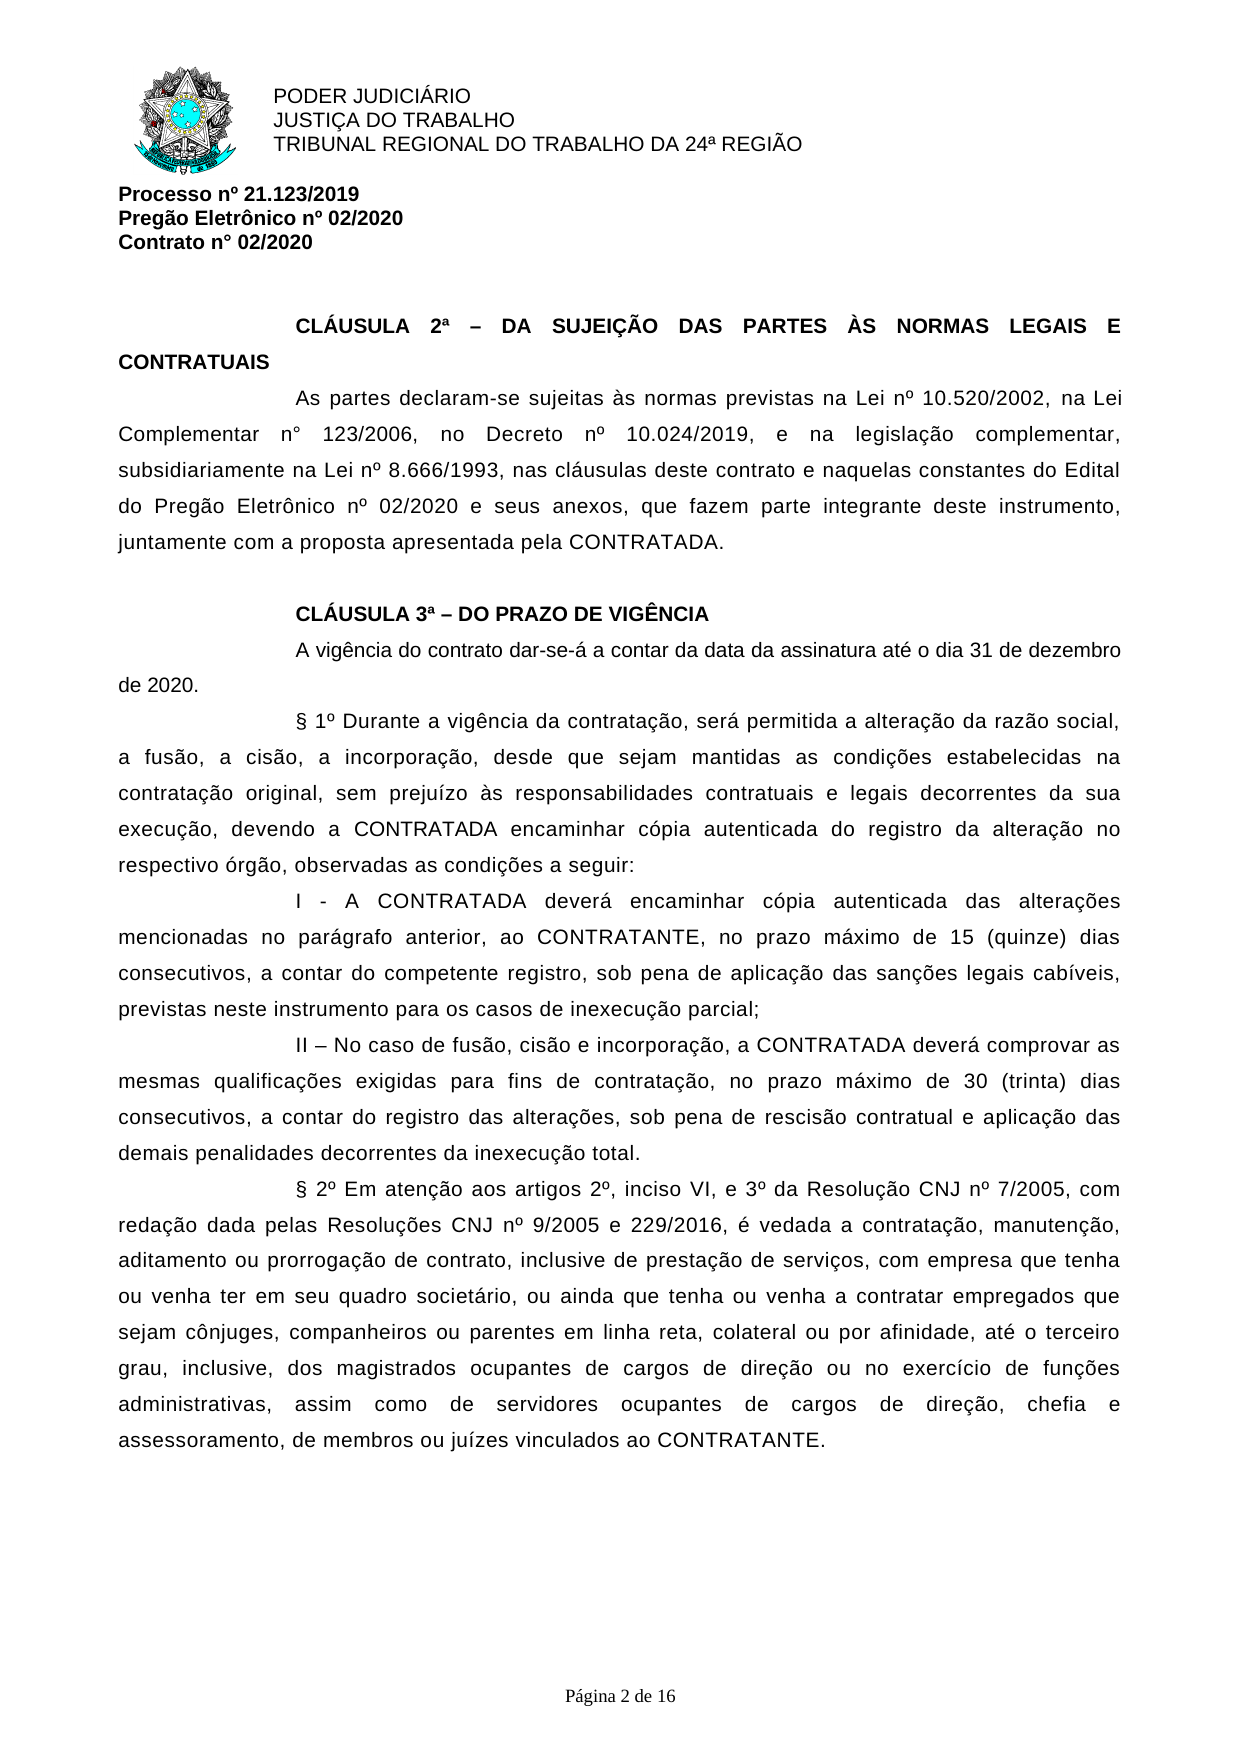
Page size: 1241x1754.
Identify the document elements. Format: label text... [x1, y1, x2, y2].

text § 2º Em atenção aos artigos 2º, inciso VI, e 3º da Resolução CNJ nº 7/2005, com redação dada pelas Resoluções CNJ nº 9/2005 e 229/2016, é vedada a contratação, manutenção, aditamento ou prorrogação de contrato, inclusive de prestação de serviços, com empresa que tenha ou venha ter em seu quadro societário, ou ainda que tenha ou venha a contratar empregados que sejam cônjuges, companheiros ou parentes em linha reta, colateral ou por afinidade, até o terceiro grau, inclusive, dos magistrados ocupantes de cargos de direção ou no exercício de funções administrativas, assim como de servidores ocupantes de cargos de direção, chefia e assessoramento, de membros ou juízes vinculados ao CONTRATANTE. [118, 1176, 1122, 1452]
text CLÁUSULA 2ª – DA SUJEIÇÃO DAS PARTES ÀS NORMAS LEGAIS E CONTRATUAIS [118, 314, 1122, 374]
text I - A CONTRATADA deverá encaminhar cópia autenticada das alterações mencionadas no parágrafo anterior, ao CONTRATANTE, no prazo máximo de 15 (quinze) dias consecutivos, a contar do competente registro, sob pena de aplicação das sanções legais cabíveis, previstas neste instrumento para os casos de inexecução parcial; [118, 889, 1122, 1021]
text A vigência do contrato dar-se-á a contar da data da assinatura até o dia 31 de dezembro de 2020. [118, 637, 1122, 697]
text CLÁUSULA 3ª – DO PRAZO DE VIGÊNCIA [118, 601, 1122, 625]
text § 1º Durante a vigência da contratação, será permitida a alteração da razão social, a fusão, a cisão, a incorporação, desde que sejam mantidas as condições estabelecidas na contratação original, sem prejuízo às responsabilidades contratuais e legais decorrentes da sua execução, devendo a CONTRATADA encaminhar cópia autenticada do registro da alteração no respectivo órgão, observadas as condições a seguir: [118, 709, 1122, 877]
text As partes declaram-se sujeitas às normas previstas na Lei nº 10.520/2002, na Lei Complementar n° 123/2006, no Decreto nº 10.024/2019, e na legislação complementar, subsidiariamente na Lei nº 8.666/1993, nas cláusulas deste contrato e naquelas constantes do Edital do Pregão Eletrônico nº 02/2020 e seus anexos, que fazem parte integrante deste instrumento, juntamente com a proposta apresentada pela CONTRATADA. [118, 386, 1122, 553]
text II – No caso de fusão, cisão e incorporação, a CONTRATADA deverá comprovar as mesmas qualificações exigidas para fins de contratação, no prazo máximo de 30 (trinta) dias consecutivos, a contar do registro das alterações, sob pena de rescisão contratual e aplicação das demais penalidades decorrentes da inexecução total. [118, 1033, 1122, 1164]
picture [133, 66, 238, 175]
